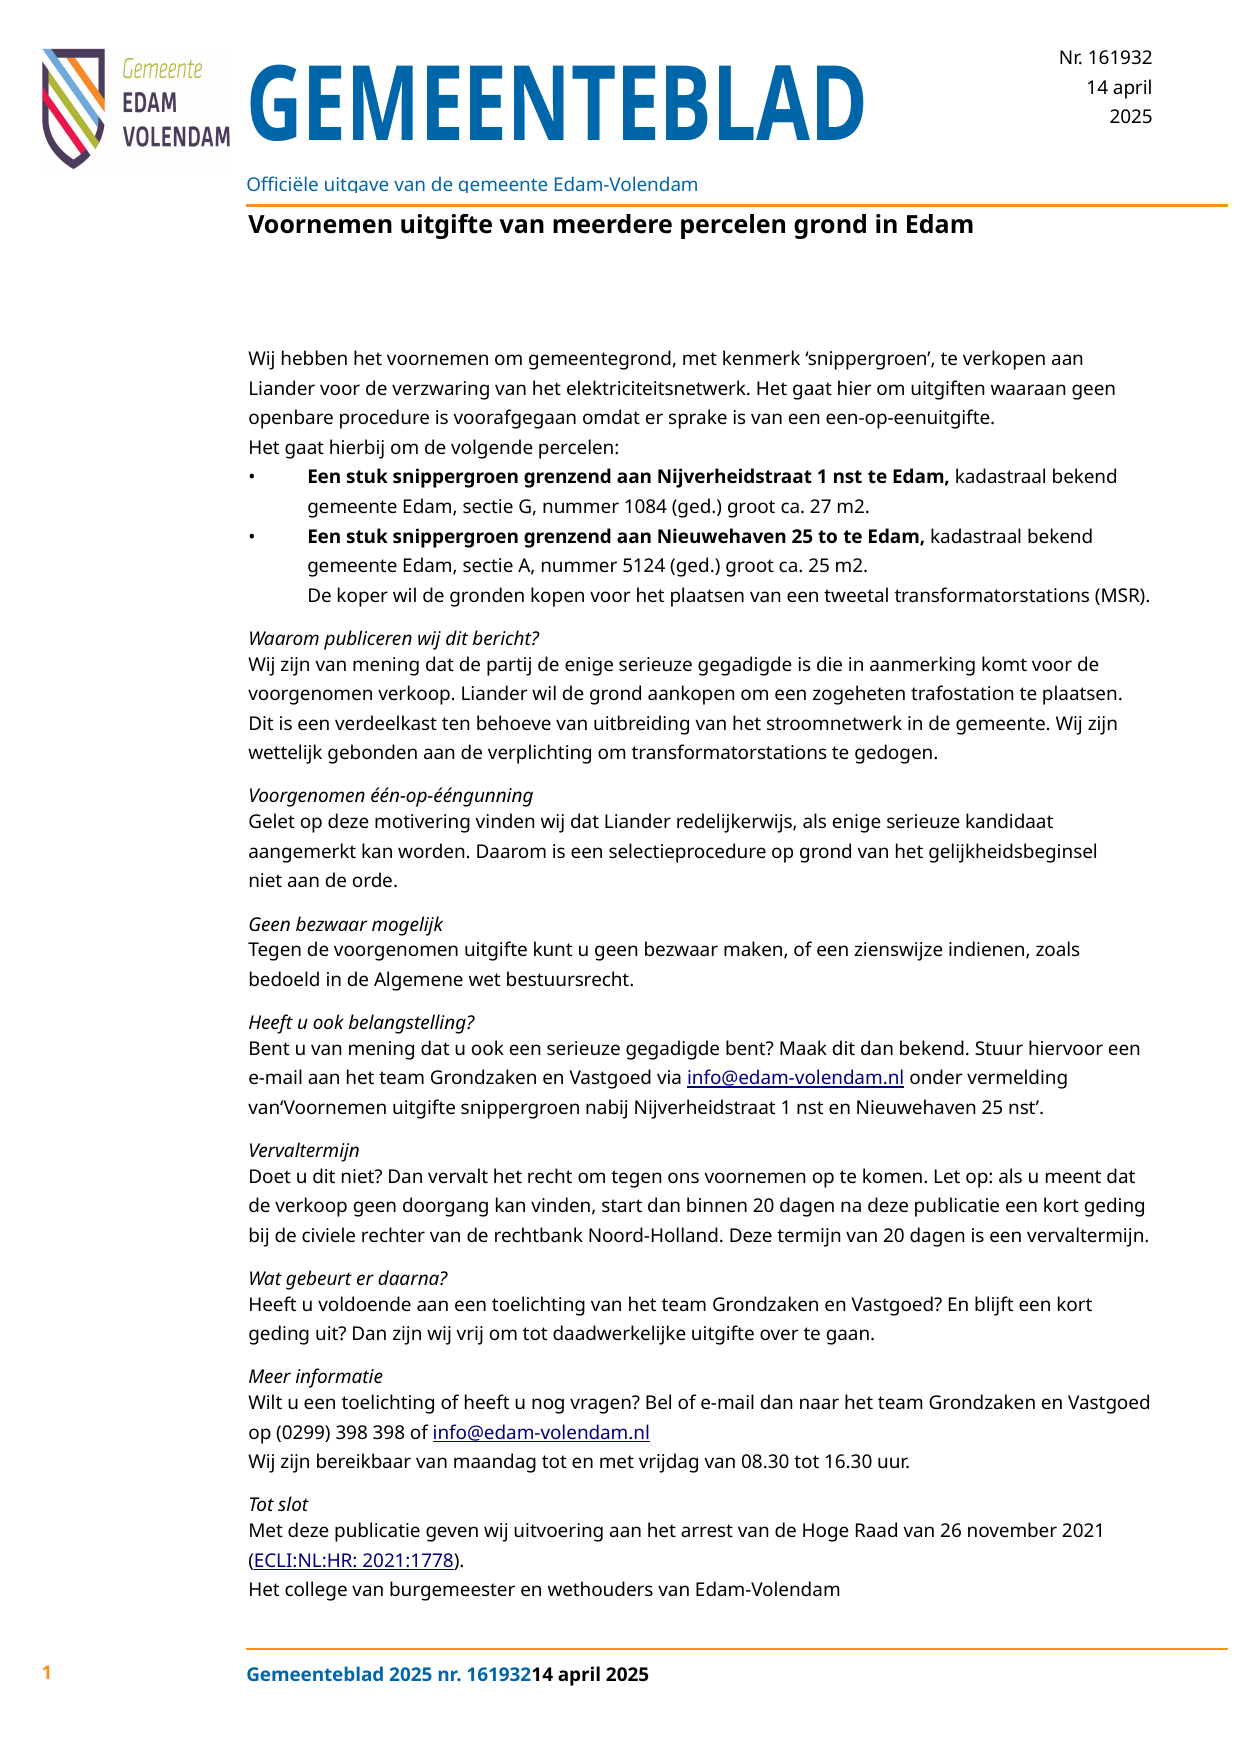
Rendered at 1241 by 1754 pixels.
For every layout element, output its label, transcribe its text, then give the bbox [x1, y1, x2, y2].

text Voorgenomen één-op-ééngunning [248, 783, 1152, 808]
list Een stuk snippergroen grenzend aan Nijverheidstraat 1 nst te Edam, kadastraal bekend gemeente Edam, sectie G, nummer 1084 (ged.) groot ca. 27 m2. [248, 464, 1152, 519]
text Wij zijn van mening dat de partij de enige serieuze gegadigde is die in aanmerking komt voor de voorgenomen verkoop. Liander wil de grond aankopen om een zogeheten trafostation te plaatsen. [248, 651, 1152, 706]
picture [41, 47, 231, 172]
text Wij hebben het voornemen om gemeentegrond, met kenmerk ‘snippergroen’, te verkopen aan Liander voor de verzwaring van het elektriciteitsnetwerk. Het gaat hier om uitgiften waaraan geen openbare procedure is voorafgegaan omdat er sprake is van een een-op-eenuitgifte. [248, 345, 1152, 430]
text Waarom publiceren wij dit bericht? [248, 625, 1152, 651]
text Tegen de voorgenomen uitgifte kunt u geen bezwaar maken, of een zienswijze indienen, zoals bedoeld in de Algemene wet bestuursrecht. [248, 936, 1152, 992]
list De koper wil de gronden kopen voor het plaatsen van een tweetal transformatorstations (MSR). [248, 582, 1152, 608]
text Bent u van mening dat u ook een serieuze gegadigde bent? Maak dit dan bekend. Stuur hiervoor een e-mail aan het team Grondzaken en Vastgoed via info@edam-volendam.nl onder vermelding van‘Voornemen uitgifte snippergroen nabij Nijverheidstraat 1 nst en Nieuwehaven 25 nst’. [248, 1035, 1152, 1120]
text Het gaat hierbij om de volgende percelen: [248, 434, 1152, 460]
text Gelet op deze motivering vinden wij dat Liander redelijkerwijs, als enige serieuze kandidaat aangemerkt kan worden. Daarom is een selectieprocedure op grond van het gelijkheidsbeginsel [248, 808, 1152, 864]
text Wij zijn bereikbaar van maandag tot en met vrijdag van 08.30 tot 16.30 uur. [248, 1448, 1152, 1474]
text Het college van burgemeester en wethouders van Edam-Volendam [248, 1577, 1152, 1602]
text Met deze publicatie geven wij uitvoering aan het arrest van de Hoge Raad van 26 november 2021 (ECLI:NL:HR: 2021:1778). [248, 1517, 1152, 1573]
list Een stuk snippergroen grenzend aan Nieuwehaven 25 to te Edam, kadastraal bekend gemeente Edam, sectie A, nummer 5124 (ged.) groot ca. 25 m2. [248, 523, 1152, 578]
text Dit is een verdeelkast ten behoeve van uitbreiding van het stroomnetwerk in de gemeente. Wij zijn wettelijk gebonden aan de verplichting om transformatorstations te gedogen. [248, 710, 1152, 765]
text Vervaltermijn [248, 1137, 1152, 1163]
text Voornemen uitgifte van meerdere percelen grond in Edam [248, 207, 1152, 241]
text Doet u dit niet? Dan vervalt het recht om tegen ons voornemen op te komen. Let op: als u meent dat de verkoop geen doorgang kan vinden, start dan binnen 20 dagen na deze publicatie een kort geding bij de civiele rechter van de rechtbank Noord-Holland. Deze termijn van 20 dagen is een vervaltermijn. [248, 1163, 1152, 1248]
text Wilt u een toelichting of heeft u nog vragen? Bel of e-mail dan naar het team Grondzaken en Vastgoed op (0299) 398 398 of info@edam-volendam.nl [248, 1389, 1152, 1445]
text Heeft u voldoende aan een toelichting van het team Grondzaken en Vastgoed? En blijft een kort geding uit? Dan zijn wij vrij om tot daadwerkelijke uitgifte over te gaan. [248, 1291, 1152, 1346]
text Wat gebeurt er daarna? [248, 1265, 1152, 1291]
text Meer informatie [248, 1364, 1152, 1389]
text Heeft u ook belangstelling? [248, 1009, 1152, 1035]
text Geen bezwaar mogelijk [248, 911, 1152, 936]
text Tot slot [248, 1492, 1152, 1517]
text niet aan de orde. [248, 868, 1152, 893]
